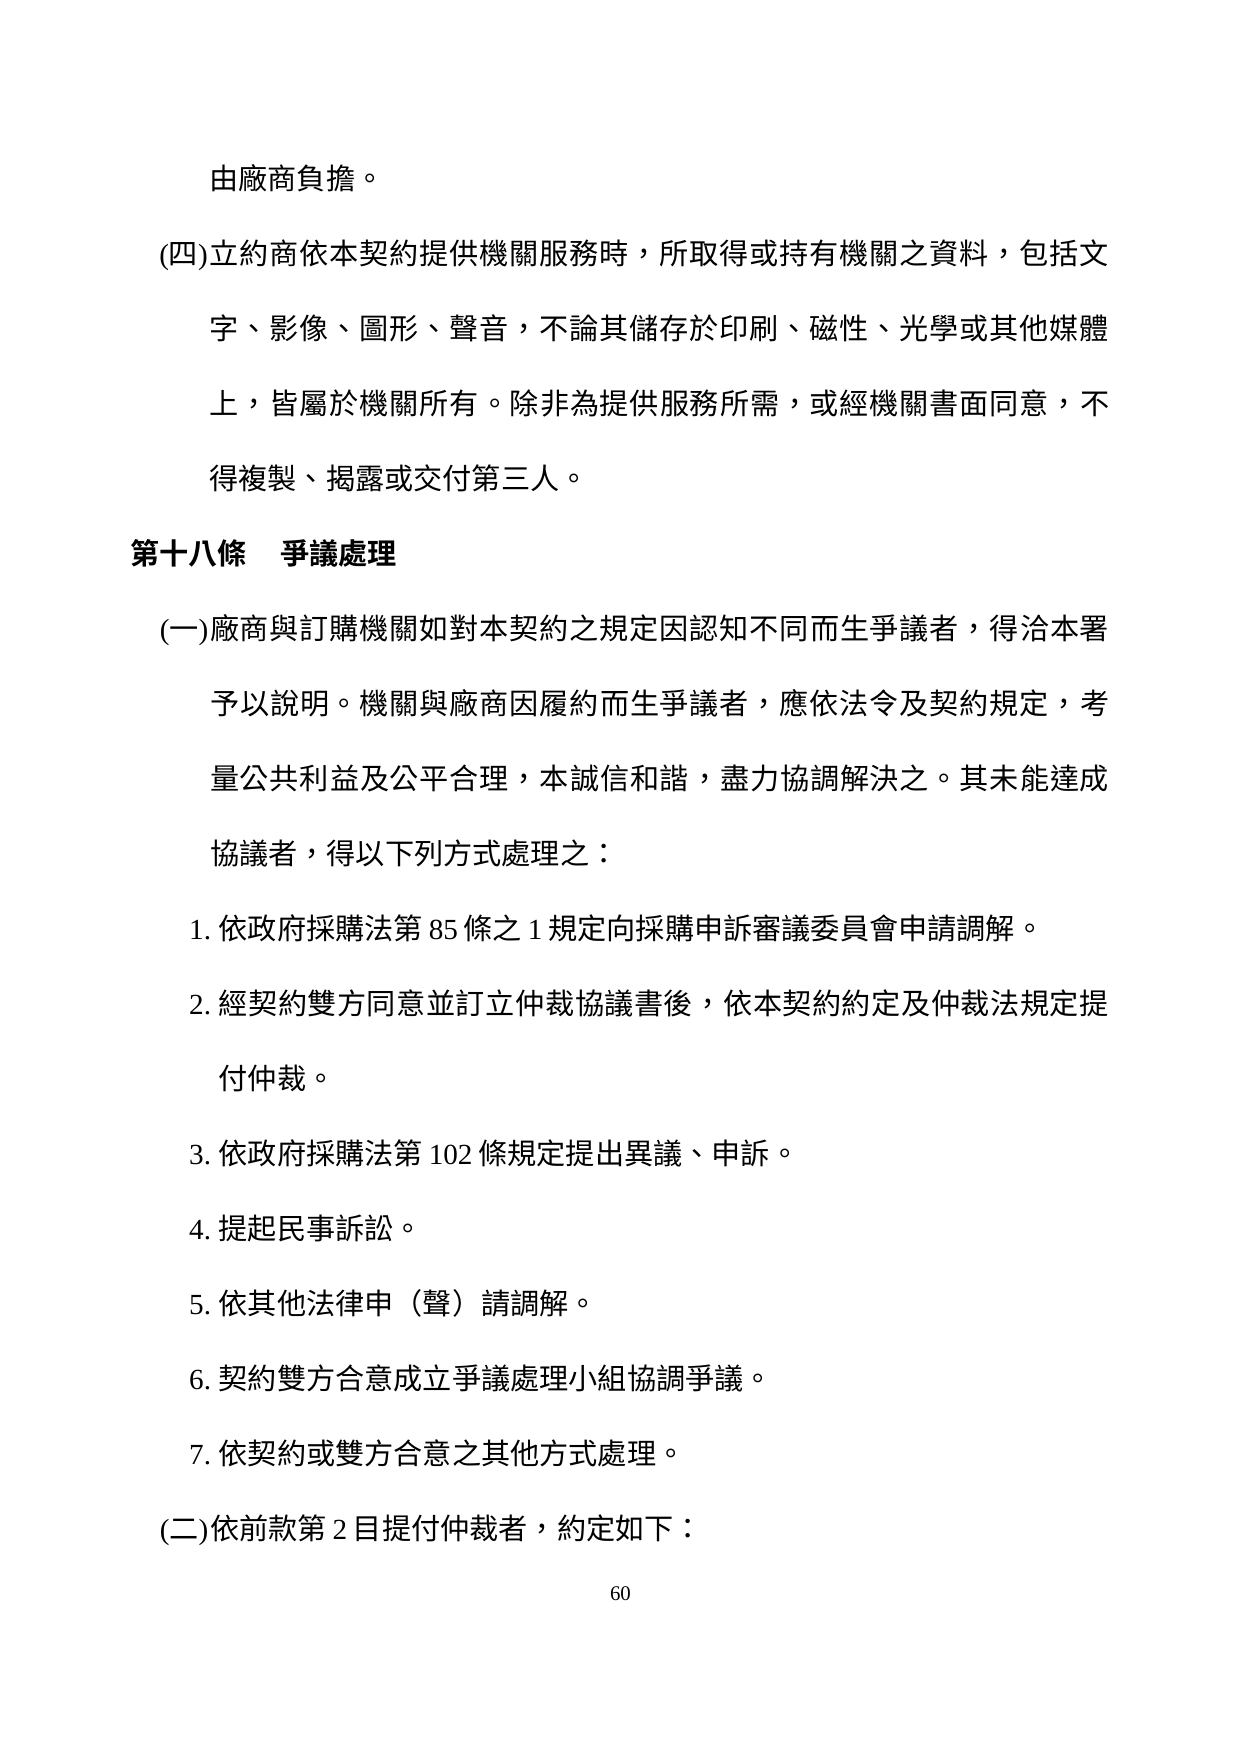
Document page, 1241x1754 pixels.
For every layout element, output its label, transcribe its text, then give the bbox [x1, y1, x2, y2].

list 提起民事訴訟。 [189, 1189, 1110, 1264]
subtitle 廠商與訂購機關如對本契約之規定因認知不同而生爭議者，得洽本署予以說明。機關與廠商因履約而生爭議者，應依法令及契約規定，考量公共利益及公平合理，本誠信和諧，盡力協調解決之。其未能達成協議者，得以下列方式處理之： [159, 589, 1110, 889]
list 依其他法律申（聲）請調解。 [189, 1264, 1110, 1339]
subtitle 爭議處理 [130, 514, 1110, 589]
list 契約雙方合意成立爭議處理小組協調爭議。 [189, 1339, 1110, 1414]
subtitle 由廠商負擔。 [159, 139, 1110, 214]
subtitle 依前款第2目提付仲裁者，約定如下： [159, 1489, 1110, 1564]
list 依政府採購法第85條之1規定向採購申訴審議委員會申請調解。 [189, 889, 1110, 964]
list 依政府採購法第102條規定提出異議、申訴。 [189, 1114, 1110, 1189]
subtitle 立約商依本契約提供機關服務時，所取得或持有機關之資料，包括文字、影像、圖形、聲音，不論其儲存於印刷、磁性、光學或其他媒體上，皆屬於機關所有。除非為提供服務所需，或經機關書面同意，不得複製、揭露或交付第三人。 [159, 214, 1110, 514]
list 依契約或雙方合意之其他方式處理。 [189, 1414, 1110, 1489]
list 經契約雙方同意並訂立仲裁協議書後，依本契約約定及仲裁法規定提付仲裁。 [189, 964, 1110, 1114]
